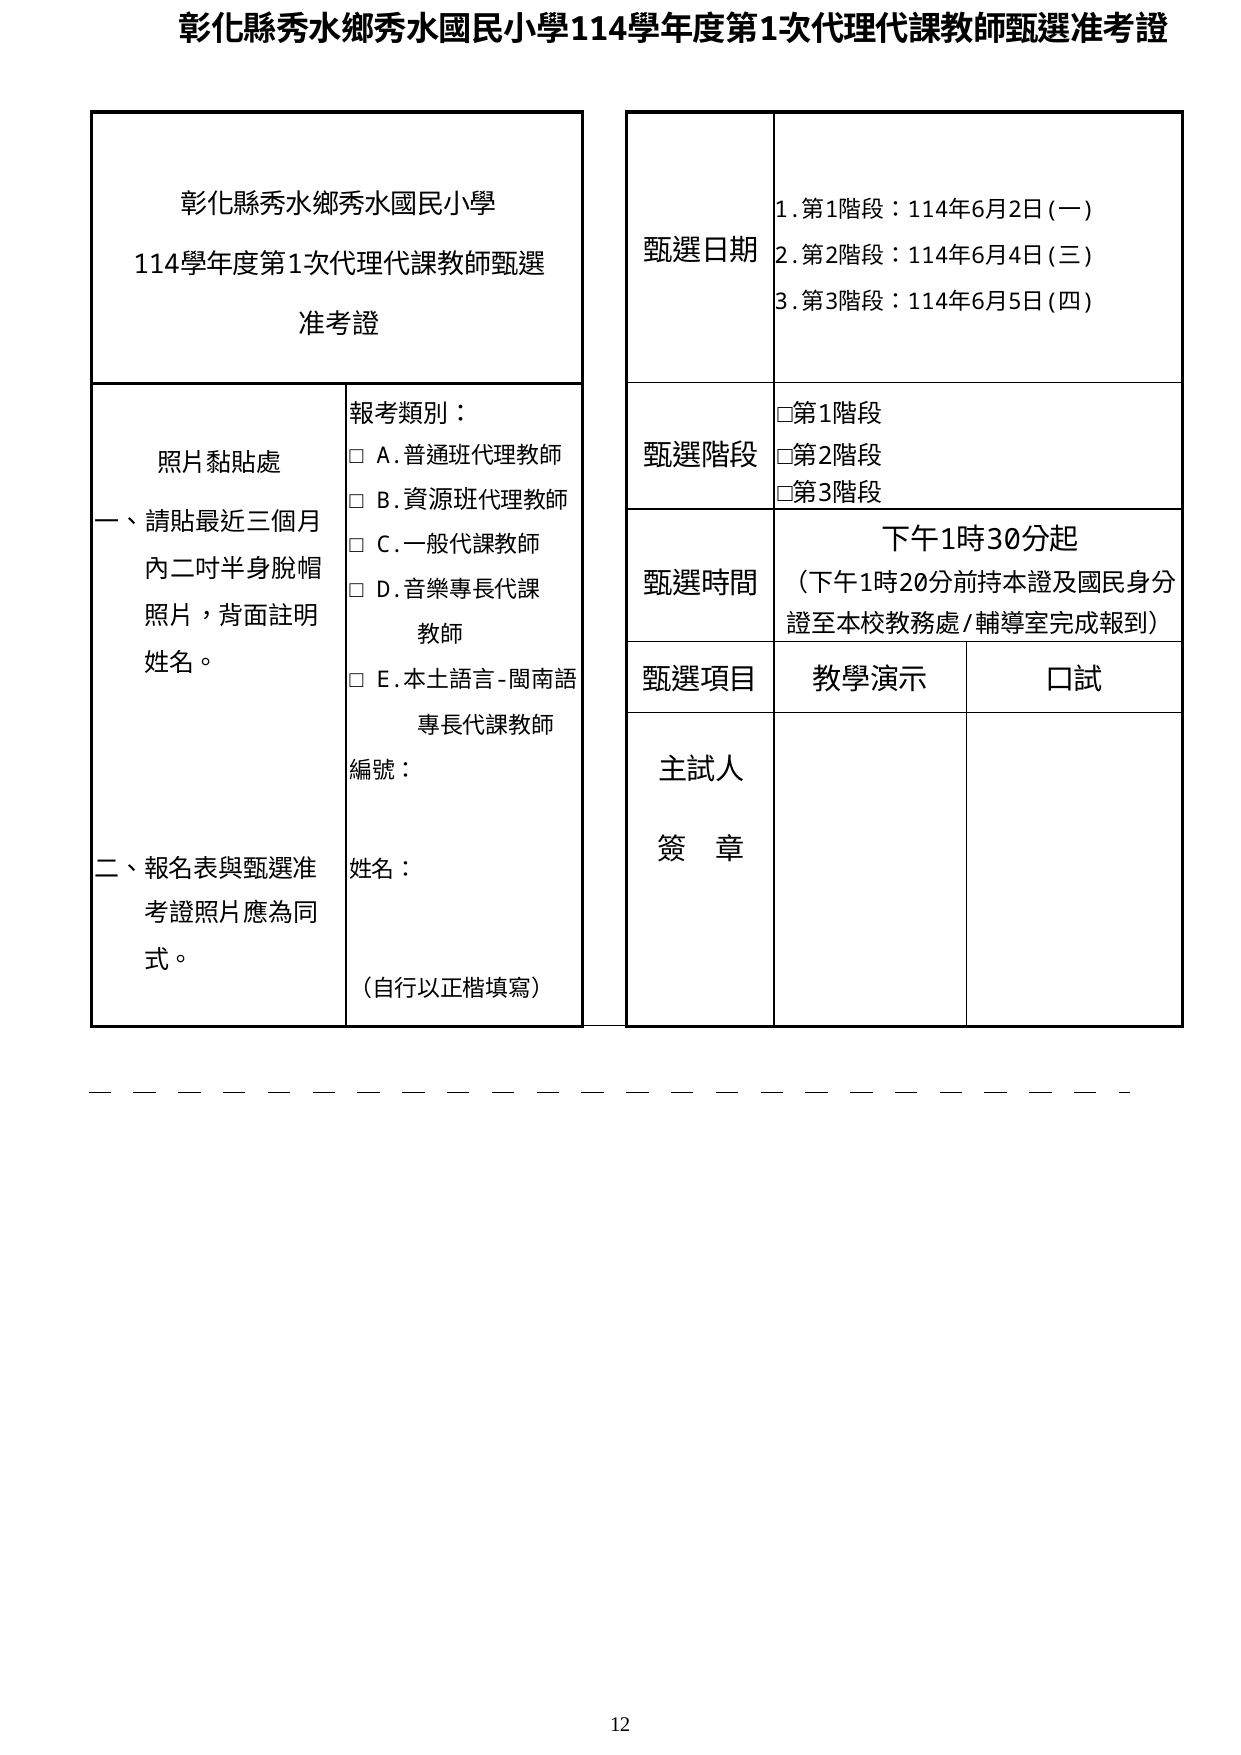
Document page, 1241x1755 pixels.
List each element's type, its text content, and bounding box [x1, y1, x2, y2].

table_cell 甄選項目 [628, 642, 773, 712]
table_cell 甄選時間 [628, 510, 773, 641]
table_cell 一、請貼最近三個月內二吋半身脫帽照片，背面註明 姓名。 [93, 478, 345, 828]
table_cell □第2階段 [775, 430, 914, 478]
table_cell 教學演示 [775, 642, 966, 712]
table_cell [93, 385, 345, 430]
text 彰化縣秀水鄉秀水國民小學114學年度第1次代理代課教師甄選准考證 [178, 2, 1211, 50]
table_cell 報考類別： [347, 385, 581, 430]
table_cell 二、報名表與甄選准 [93, 828, 345, 885]
table_cell □ A.普通班代理教師 [347, 430, 581, 478]
table_cell □第1階段 [775, 383, 914, 430]
table_header 甄選日期 [628, 114, 773, 382]
table_header 1.第1階段：114年6月2日(一) 2.第2階段：114年6月4日(三) 3.第3階段：114年6月5日(四) [775, 114, 1181, 382]
table_cell [628, 478, 773, 508]
table_cell 甄選階段 [628, 430, 773, 478]
table_cell 口試 [967, 642, 1181, 712]
table_header [93, 114, 581, 157]
table_cell [914, 430, 1181, 478]
table_cell 姓名： [347, 828, 581, 885]
table_cell 彰化縣秀水鄉秀水國民小學 114學年度第1次代理代課教師甄選 准考證 [93, 158, 581, 342]
table_cell 考證照片應為同式。 [93, 885, 345, 1025]
table_cell [93, 342, 581, 382]
table_cell [914, 478, 1181, 508]
table_cell □ B.資源班代理教師 □ C.一般代課教師 □ D.音樂專長代課 教師 □ E.本土語言-閩南語 專長代課教師 編號： [347, 478, 581, 828]
table_cell （自行以正楷填寫） [347, 885, 581, 1025]
table_cell 照片黏貼處 [93, 430, 345, 478]
table_cell □第3階段 [775, 478, 914, 508]
table_cell 主試人 簽 章 [628, 713, 773, 1025]
table_header [584, 110, 625, 1025]
table_cell [775, 713, 966, 1025]
table_cell [914, 383, 1181, 430]
table_cell [967, 713, 1181, 1025]
table_cell [628, 383, 773, 430]
table_cell 下午1時30分起 （下午1時20分前持本證及國民身分證至本校教務處/輔導室完成報到） [775, 510, 1181, 641]
